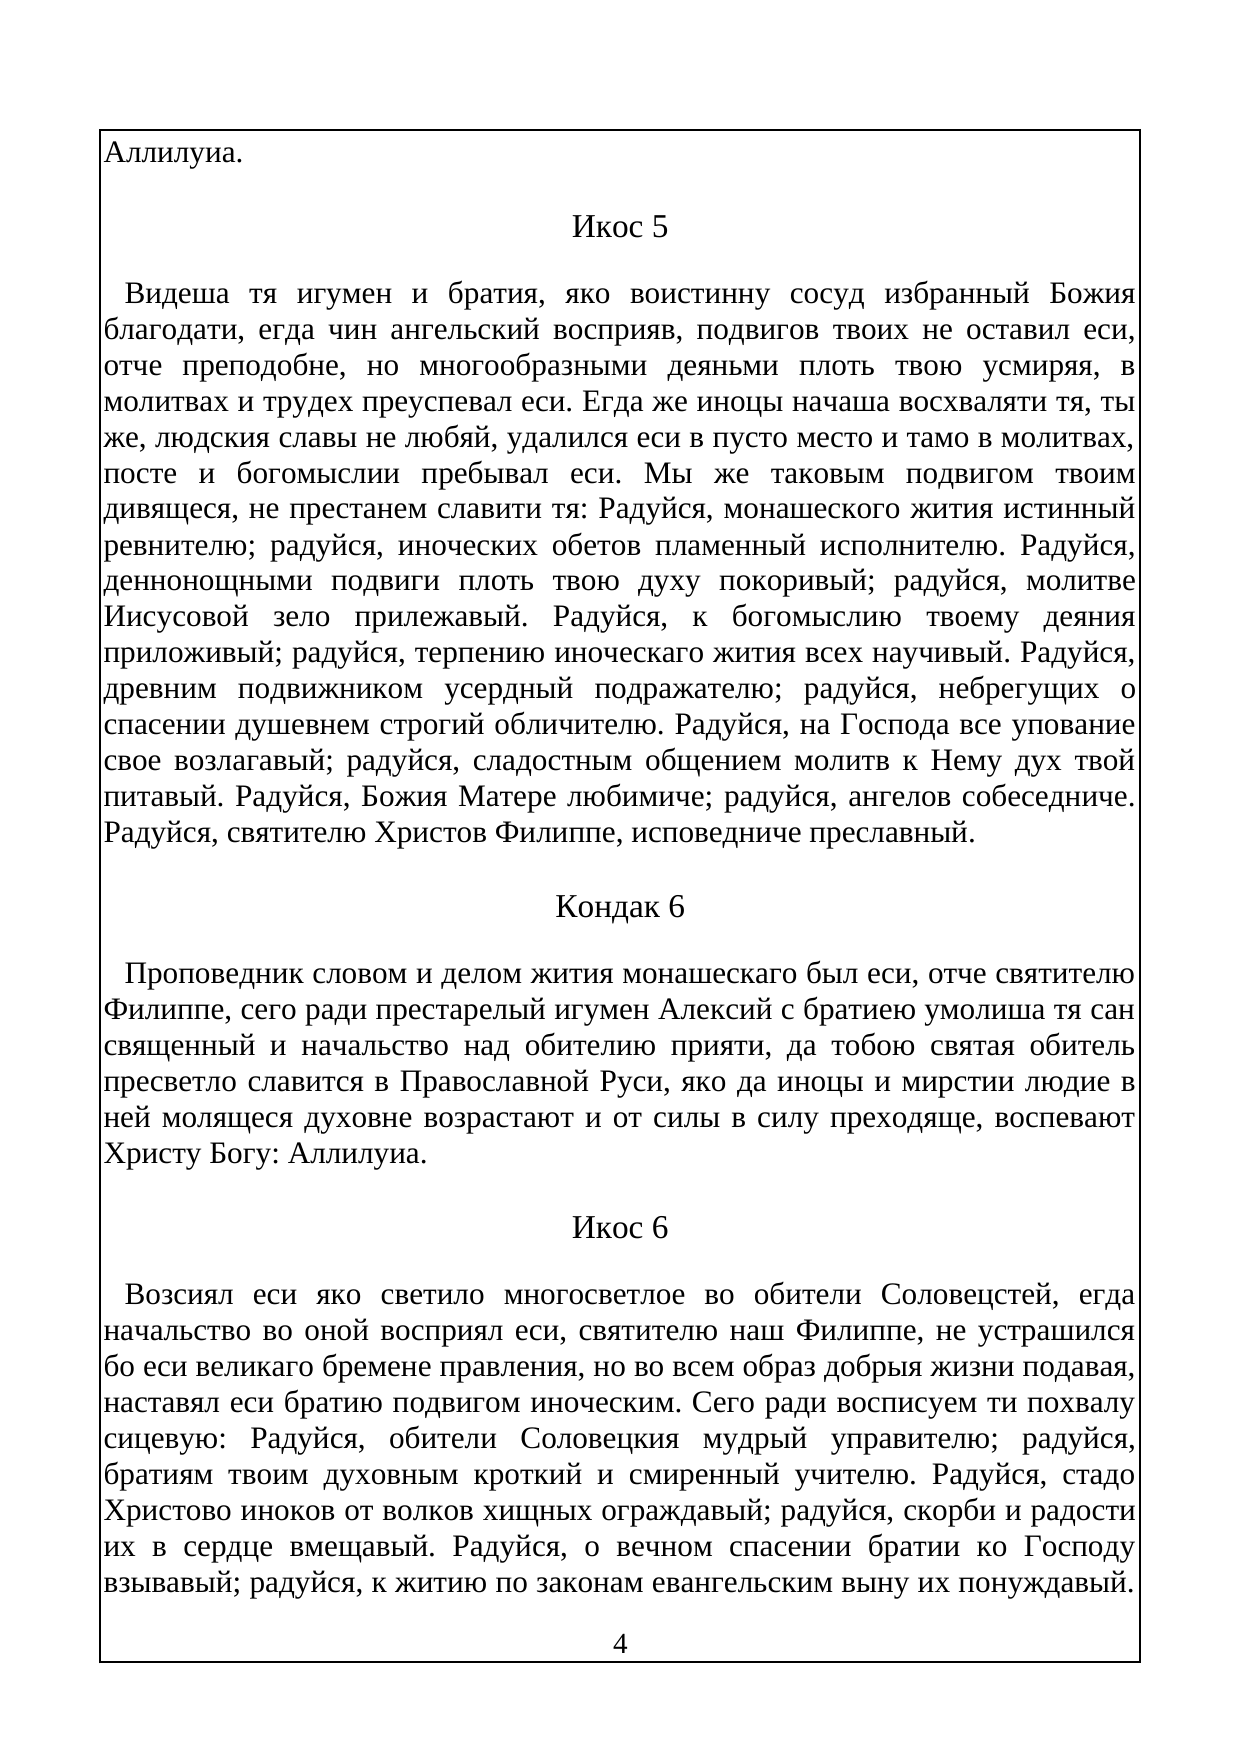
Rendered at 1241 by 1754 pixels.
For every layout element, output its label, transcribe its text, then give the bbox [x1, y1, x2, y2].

text Проповедник словом и делом жития монашескаго был еси, отче святителю Филиппе, сего ради престарелый игумен Алексий с братиею умолиша тя сан священный и начальство над обителию прияти, да тобою святая обитель пресветло славится в Православной Руси, яко да иноцы и мирстии людие в ней молящеся духовне возрастают и от силы в силу преходяще, воспевают Христу Богу: Аллилуиа. [103, 954, 1137, 1170]
text Аллилуиа. [103, 133, 1137, 169]
subtitle Кондак 6 [103, 887, 1137, 925]
subtitle Икос 6 [103, 1208, 1137, 1246]
text Возсиял еси яко светило многосветлое во обители Соловецстей, егда начальство во оной восприял еси, святителю наш Филиппе, не устрашился бо еси великаго бремене правления, но во всем образ добрыя жизни подавая, наставял еси братию подвигом иноческим. Сего ради восписуем ти похвалу сицевую: Радуйся, обители Соловецкия мудрый управителю; радуйся, братиям твоим духовным кроткий и смиренный учителю. Радуйся, стадо Христово иноков от волков хищных ограждавый; радуйся, скорби и радости их в сердце вмещавый. Радуйся, о вечном спасении братии ко Господу взывавый; радуйся, к житию по законам евангельским выну их понуждавый. [103, 1275, 1137, 1599]
text Видеша тя игумен и братия, яко воистинну сосуд избранный Божия благодати, егда чин ангельский восприяв, подвигов твоих не оставил еси, отче преподобне, но многообразными деяньми плоть твою усмиряя, в молитвах и трудех преуспевал еси. Егда же иноцы начаша восхваляти тя, ты же, людския славы не любяй, удалился еси в пусто место и тамо в молитвах, посте и богомыслии пребывал еси. Мы же таковым подвигом твоим дивящеся, не престанем славити тя: Радуйся, монашеского жития истинный ревнителю; радуйся, иноческих обетов пламенный исполнителю. Радуйся, деннонощными подвиги плоть твою духу покоривый; радуйся, молитве Иисусовой зело прилежавый. Радуйся, к богомыслию твоему деяния приложивый; радуйся, терпению иноческаго жития всех научивый. Радуйся, древним подвижником усердный подражателю; радуйся, небрегущих о спасении душевнем строгий обличителю. Радуйся, на Господа все упование свое возлагавый; радуйся, сладостным общением молитв к Нему дух твой питавый. Радуйся, Божия Матере любимиче; радуйся, ангелов собеседниче. Радуйся, святителю Христов Филиппе, исповедниче преславный. [103, 274, 1137, 849]
subtitle Икос 5 [103, 206, 1137, 245]
